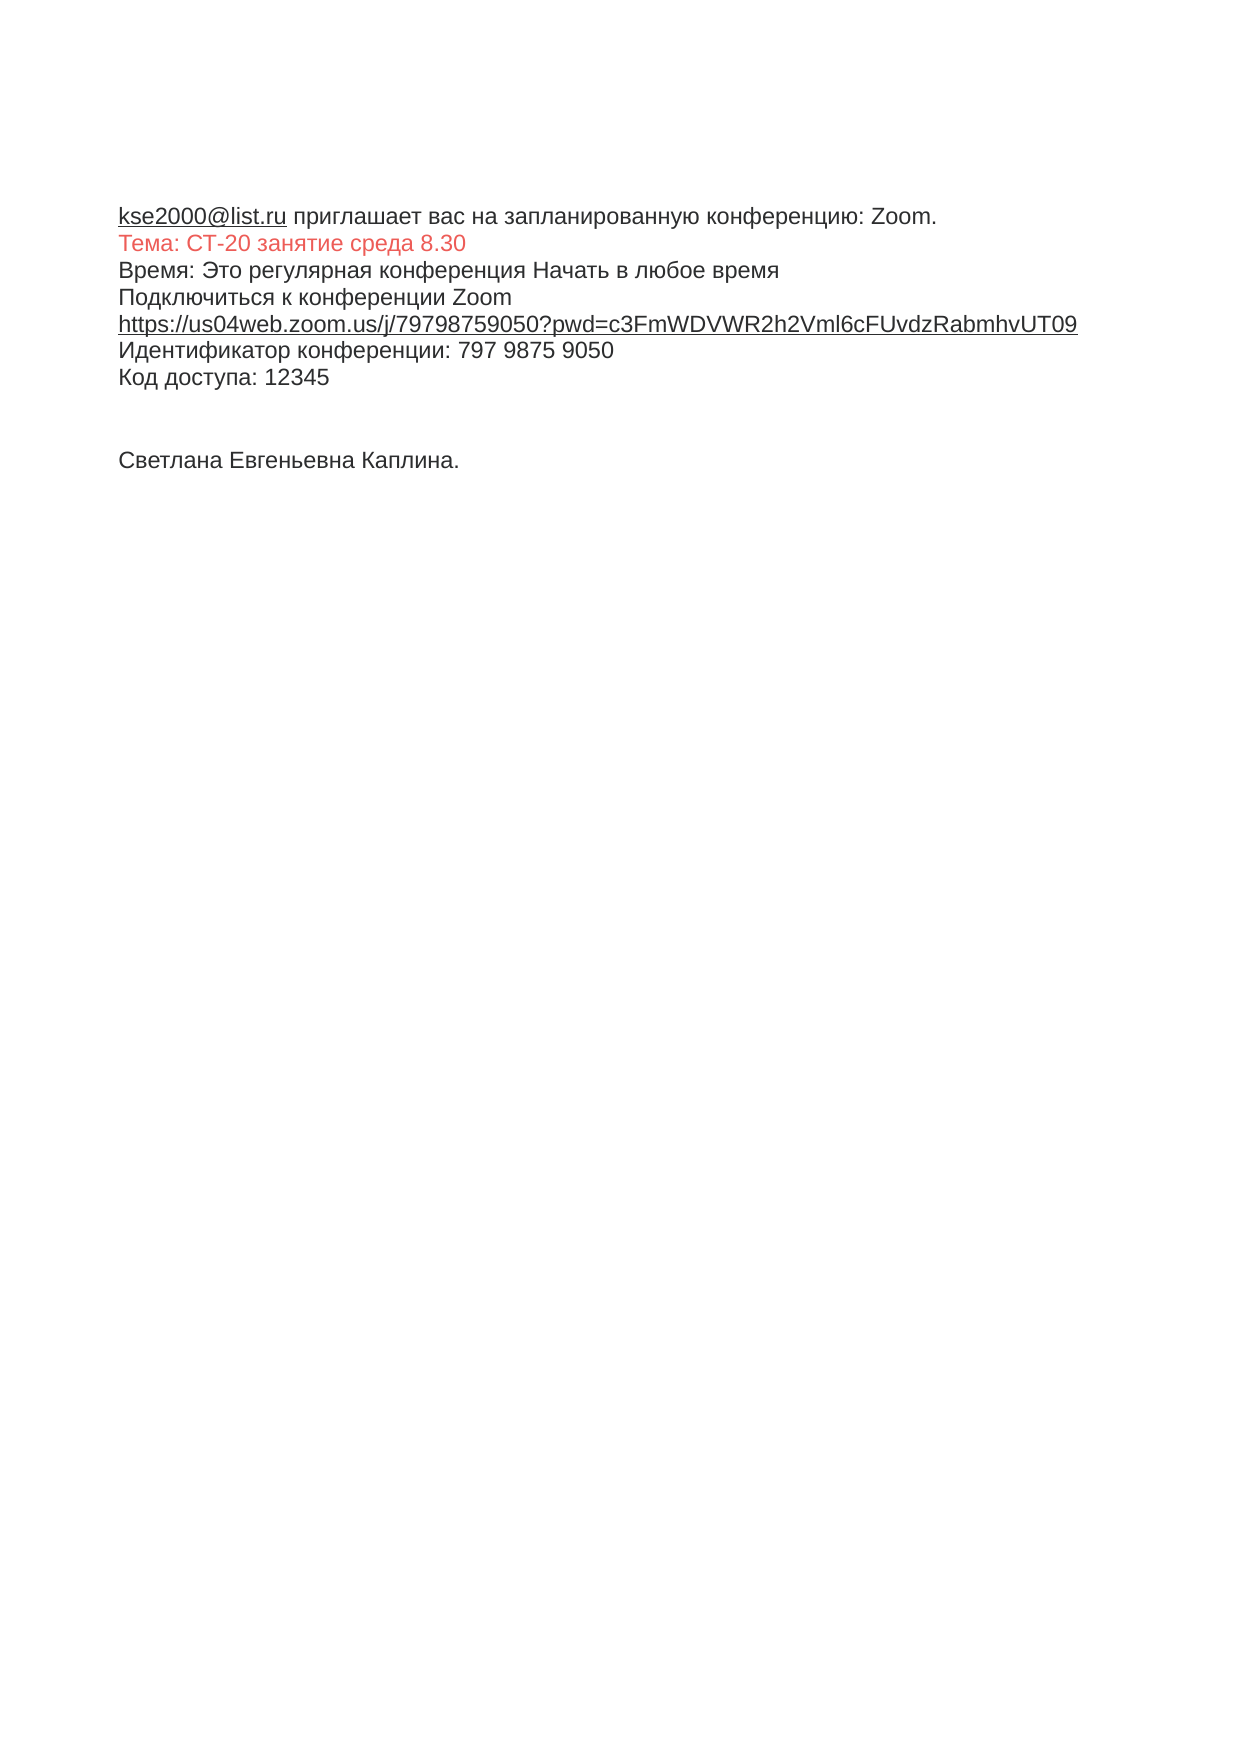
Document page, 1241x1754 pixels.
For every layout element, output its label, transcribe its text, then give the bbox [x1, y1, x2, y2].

text Светлана Евгеньевна Каплина. [118, 417, 1122, 473]
text kse2000@list.ru приглашает вас на запланированную конференцию: Zoom. [118, 202, 1122, 229]
text Идентификатор конференции: 797 9875 9050 Код доступа: 12345 [118, 337, 1122, 417]
text Тема: СТ-20 занятие среда 8.30 Время: Это регулярная конференция Начать в любое время [118, 229, 1122, 283]
text Подключиться к конференции Zoom https://us04web.zoom.us/j/79798759050?pwd=c3FmWDVWR2h2Vml6cFUvdzRabmhvUT09 [118, 283, 1122, 337]
